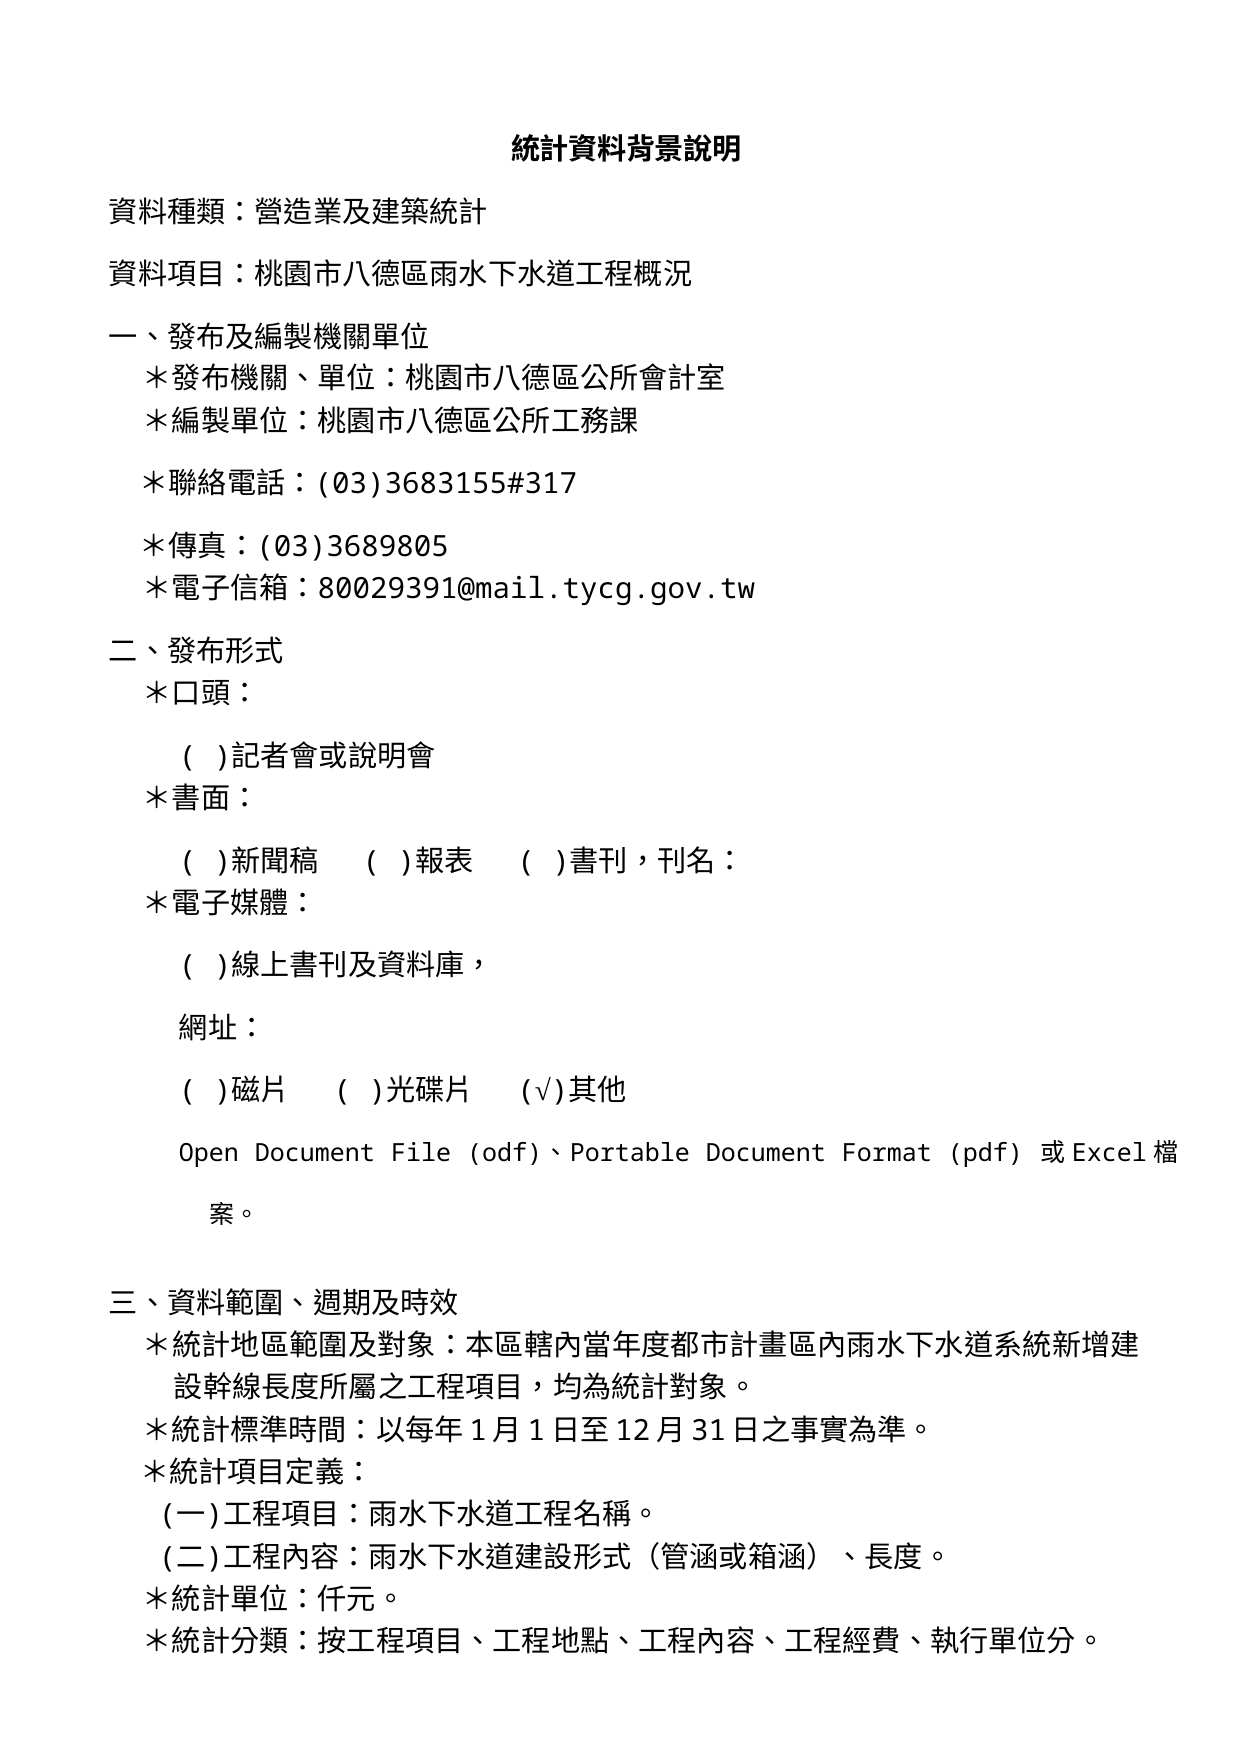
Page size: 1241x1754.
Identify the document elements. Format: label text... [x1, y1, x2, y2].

table_header 統計資料背景說明 資料種類：營造業及建築統計 資料項目：桃園市八德區雨水下水道工程概況 一、發布及編製機關單位 ＊發布機關、單位：桃園市八德區公所會計室 ＊編製單位：桃園市八德區公所工務課 ＊聯絡電話：(03)3683155#317 ＊傳真：(03)3689805 ＊電子信箱：80029391@mail.tycg.gov.tw 二、發布形式 ＊口頭： ( )記者會或說明會 ＊書面： ( )新聞稿 ( )報表 ( )書刊，刊名： ＊電子媒體： ( )線上書刊及資料庫， 網址： ( )磁片 ( )光碟片 (√)其他 Open Document File (odf)、Portable Document Format (pdf) 或Excel檔案。 三、資料範圍、週期及時效 ＊統計地區範圍及對象：本區轄內當年度都市計畫區內雨水下水道系統新增建設幹線長度所屬之工程項目，均為統計對象。 ＊統計標準時間：以每年1月1日至12月31日之事實為準。 ＊統計項目定義： (一)工程項目：雨水下水道工程名稱。 (二)工程內容：雨水下水道建設形式（管涵或箱涵）、長度。 ＊統計單位：仟元。 ＊統計分類：按工程項目、工程地點、工程內容、工程經費、執行單位分。 ＊發布週期(指資料編製或產生之頻率，如月、季、年等)：年。 ＊時效(指統計標準時間至資料發布時間之間隔時間)：5日。 ＊資料變革：無。 四、公開資料發布訊息 ＊預告發布日期(含預告方式及週期)：次年1月5日(原訂預告發布日期如遇例假日或國定假日則延至下一個工作日發布)。 ＊同步發送單位(說明資料發布時同步發送之單位或可同步查得該資料之網址)：桃園市政府水務局。 五、資料品質 ＊統計指標編製方法與資料來源說明：根據本公所資料彙編。 ＊統計資料交叉查核及確保資料合理性之機制(說明各項資料之相互關係及不同資料來源之相關統計差異性)：紙本紀錄與電子檔案交叉查核。 六、須注意及預定改變之事項(說明預定修正之資料、定義、統計方法等及其修正原因)：無。 七、其他事項：無。 [98, 105, 1155, 1660]
